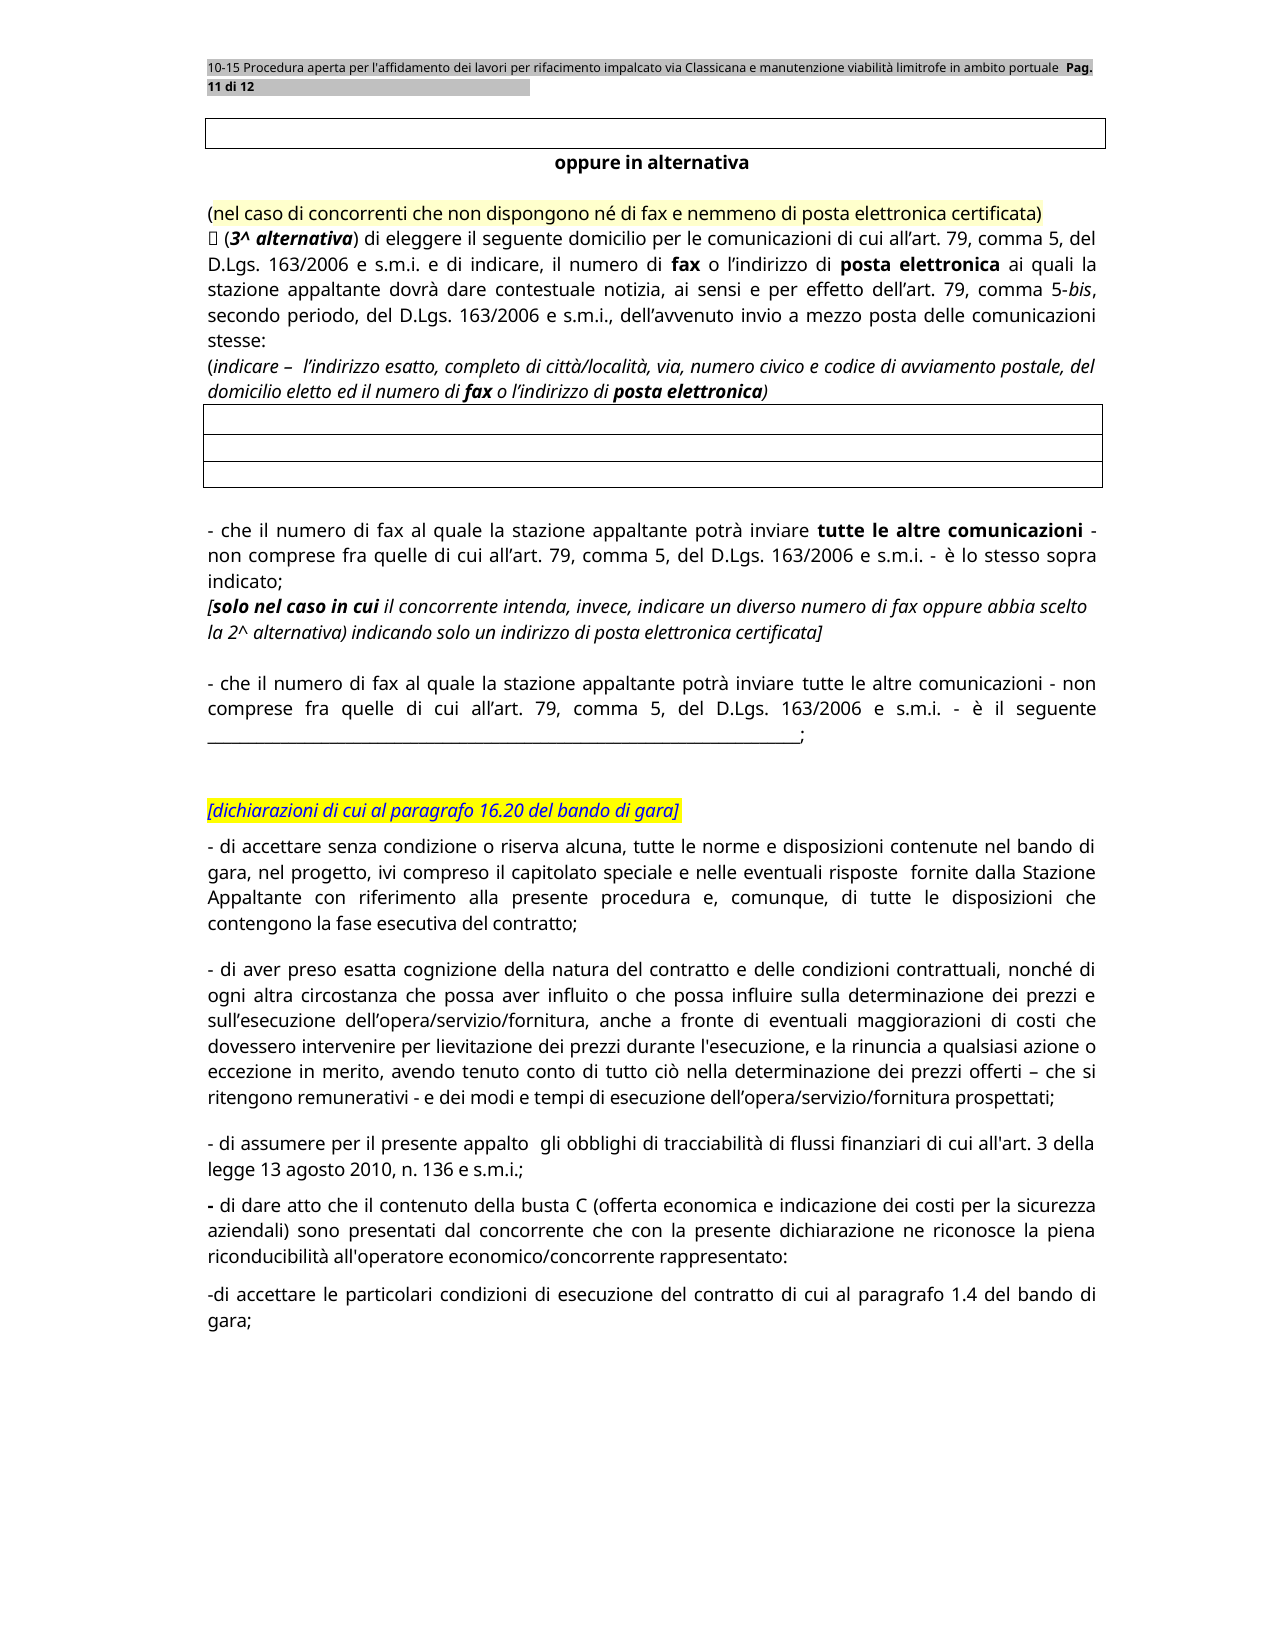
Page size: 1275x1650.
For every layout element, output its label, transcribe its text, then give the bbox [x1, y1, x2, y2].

table_cell [204, 435, 1102, 461]
text  (3^ alternativa) di eleggere il seguente domicilio per le comunicazioni di cui all’art. 79, comma 5, del D.Lgs. 163/2006 e s.m.i. e di indicare, il numero di fax o l’indirizzo di posta elettronica ai quali la stazione appaltante dovrà dare contestuale notizia, ai sensi e per effetto dell’art. 79, comma 5-bis, secondo periodo, del D.Lgs. 163/2006 e s.m.i., dell’avvenuto invio a mezzo posta delle comunicazioni stesse: [207, 226, 1097, 353]
list - di assumere per il presente appalto gli obblighi di tracciabilità di flussi finanziari di cui all'art. 3 della legge 13 agosto 2010, n. 136 e s.m.i.; [207, 1131, 1097, 1182]
list - di dare atto che il contenuto della busta C (offerta economica e indicazione dei costi per la sicurezza aziendali) sono presentati dal concorrente che con la presente dichiarazione ne riconosce la piena riconducibilità all'operatore economico/concorrente rappresentato: [207, 1192, 1097, 1269]
text [dichiarazioni di cui al paragrafo 16.20 del bando di gara] [207, 798, 1097, 823]
text - che il numero di fax al quale la stazione appaltante potrà inviare tutte le altre comunicazioni - non comprese fra quelle di cui all’art. 79, comma 5, del D.Lgs. 163/2006 e s.m.i. - è il seguente _________________________________________________________________________; [207, 670, 1097, 747]
text [solo nel caso in cui il concorrente intenda, invece, indicare un diverso numero di fax oppure abbia scelto la 2^ alternativa) indicando solo un indirizzo di posta elettronica certificata] [207, 593, 1097, 644]
list -di accettare le particolari condizioni di esecuzione del contratto di cui al paragrafo 1.4 del bando di gara; [207, 1281, 1097, 1332]
list - di aver preso esatta cognizione della natura del contratto e delle condizioni contrattuali, nonché di ogni altra circostanza che possa aver influito o che possa influire sulla determinazione dei prezzi e sull’esecuzione dell’opera/servizio/fornitura, anche a fronte di eventuali maggiorazioni di costi che dovessero intervenire per lievitazione dei prezzi durante l'esecuzione, e la rinuncia a qualsiasi azione o eccezione in merito, avendo tenuto conto di tutto ciò nella determinazione dei prezzi offerti – che si ritengono remunerativi - e dei modi e tempi di esecuzione dell’opera/servizio/fornitura prospettati; [207, 956, 1097, 1109]
text - che il numero di fax al quale la stazione appaltante potrà inviare tutte le altre comunicazioni - non comprese fra quelle di cui all’art. 79, comma 5, del D.Lgs. 163/2006 e s.m.i. - è lo stesso sopra indicato; [207, 517, 1097, 593]
text (nel caso di concorrenti che non dispongono né di fax e nemmeno di posta elettronica certificata) [207, 200, 1097, 226]
list - di accettare senza condizione o riserva alcuna, tutte le norme e disposizioni contenute nel bando di gara, nel progetto, ivi compreso il capitolato speciale e nelle eventuali risposte fornite dalla Stazione Appaltante con riferimento alla presente procedura e, comunque, di tutte le disposizioni che contengono la fase esecutiva del contratto; [207, 833, 1097, 936]
table_header [206, 119, 1105, 148]
table_cell [204, 462, 1102, 487]
text (indicare – l’indirizzo esatto, completo di città/località, via, numero civico e codice di avviamento postale, del domicilio eletto ed il numero di fax o l’indirizzo di posta elettronica) [207, 353, 1097, 404]
text oppure in alternativa [207, 149, 1097, 174]
table_header [204, 405, 1102, 434]
